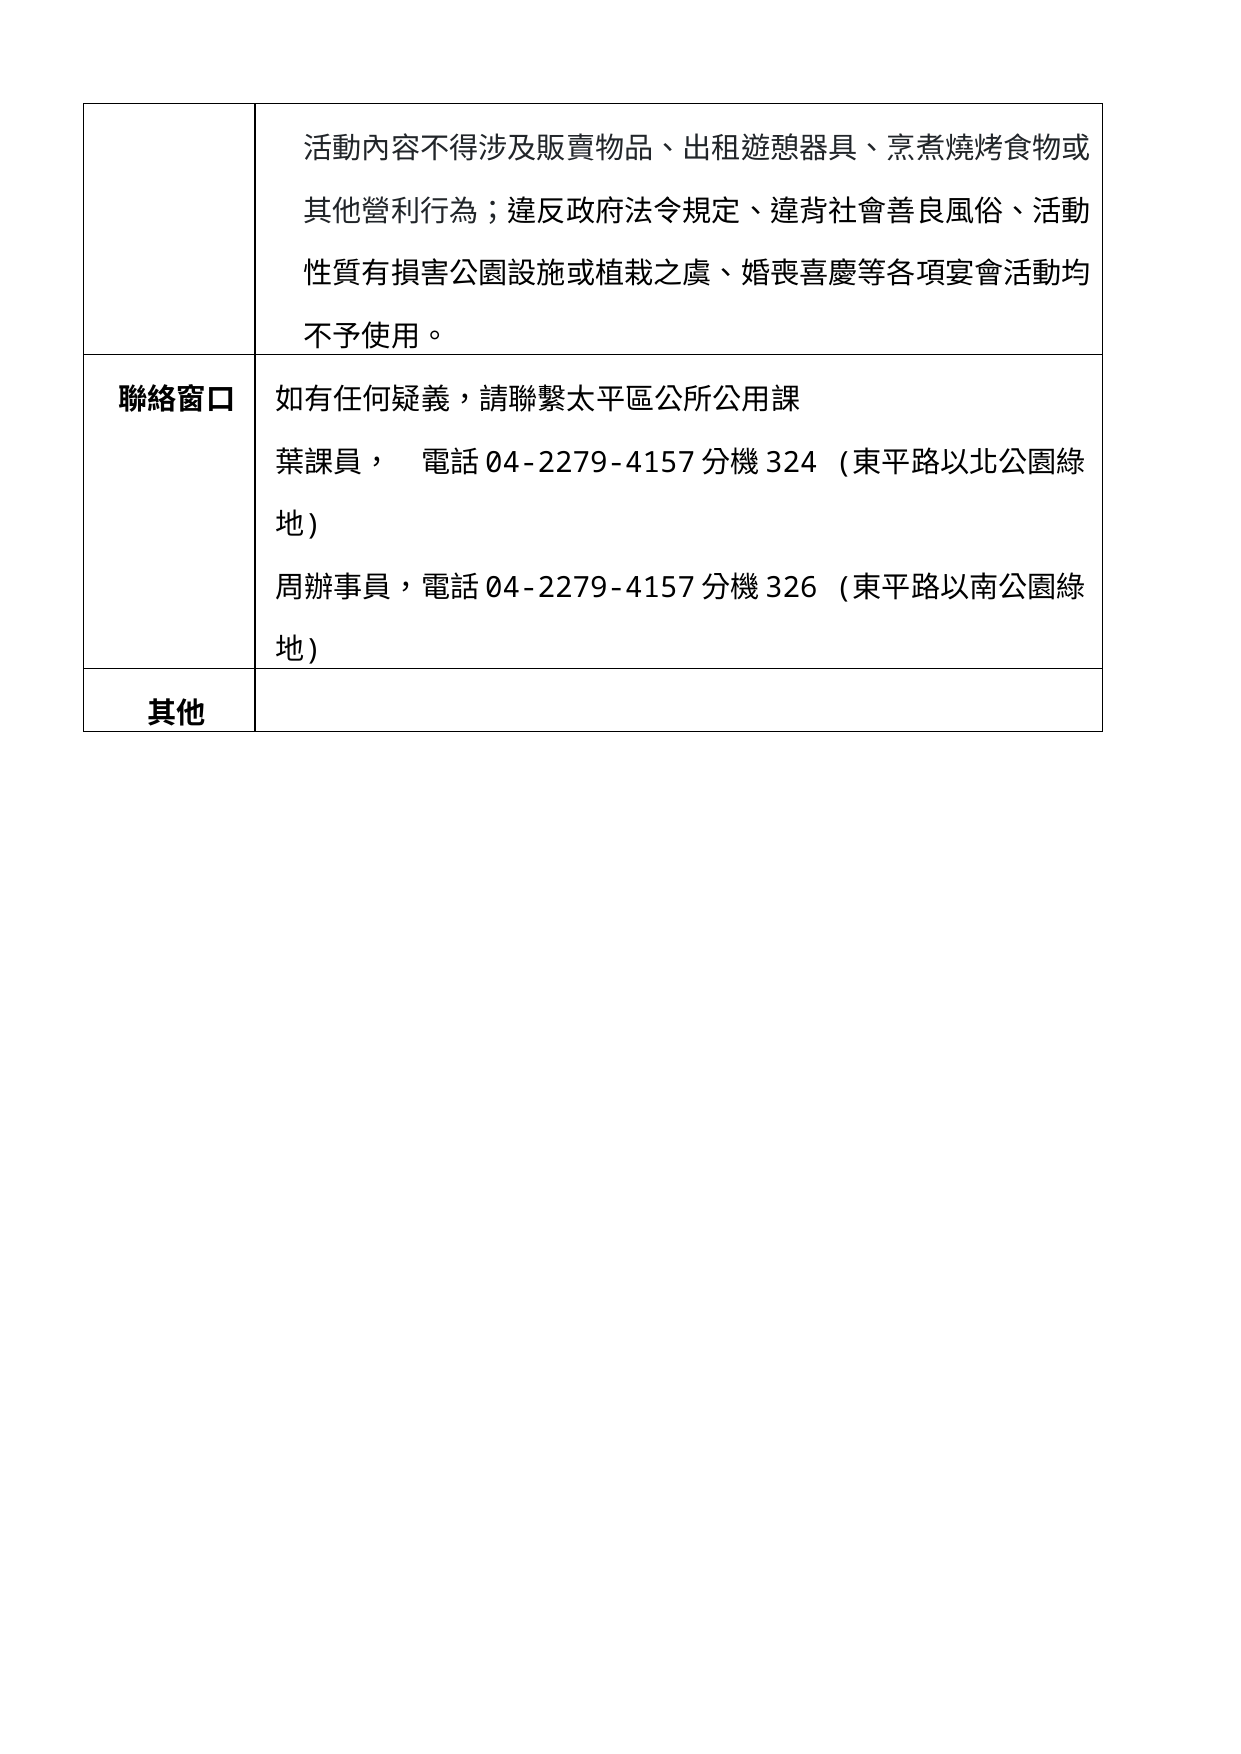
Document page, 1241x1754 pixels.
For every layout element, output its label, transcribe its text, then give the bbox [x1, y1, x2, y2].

table_cell 活動內容不得涉及販賣物品、出租遊憩器具、烹煮燒烤食物或其他營利行為；違反政府法令規定、違背社會善良風俗、活動性質有損害公園設施或植栽之虞、婚喪喜慶等各項宴會活動均不予使用。 [256, 104, 1102, 354]
table_cell 聯絡窗口 [84, 355, 254, 668]
table_cell 其他 [84, 669, 254, 731]
table_cell 如有任何疑義，請聯繫太平區公所公用課 葉課員， 電話04-2279-4157分機324 (東平路以北公園綠地) 周辦事員，電話04-2279-4157分機326 (東平路以南公園綠地) [256, 355, 1102, 668]
table_cell [256, 669, 1102, 731]
table_cell [84, 104, 254, 354]
